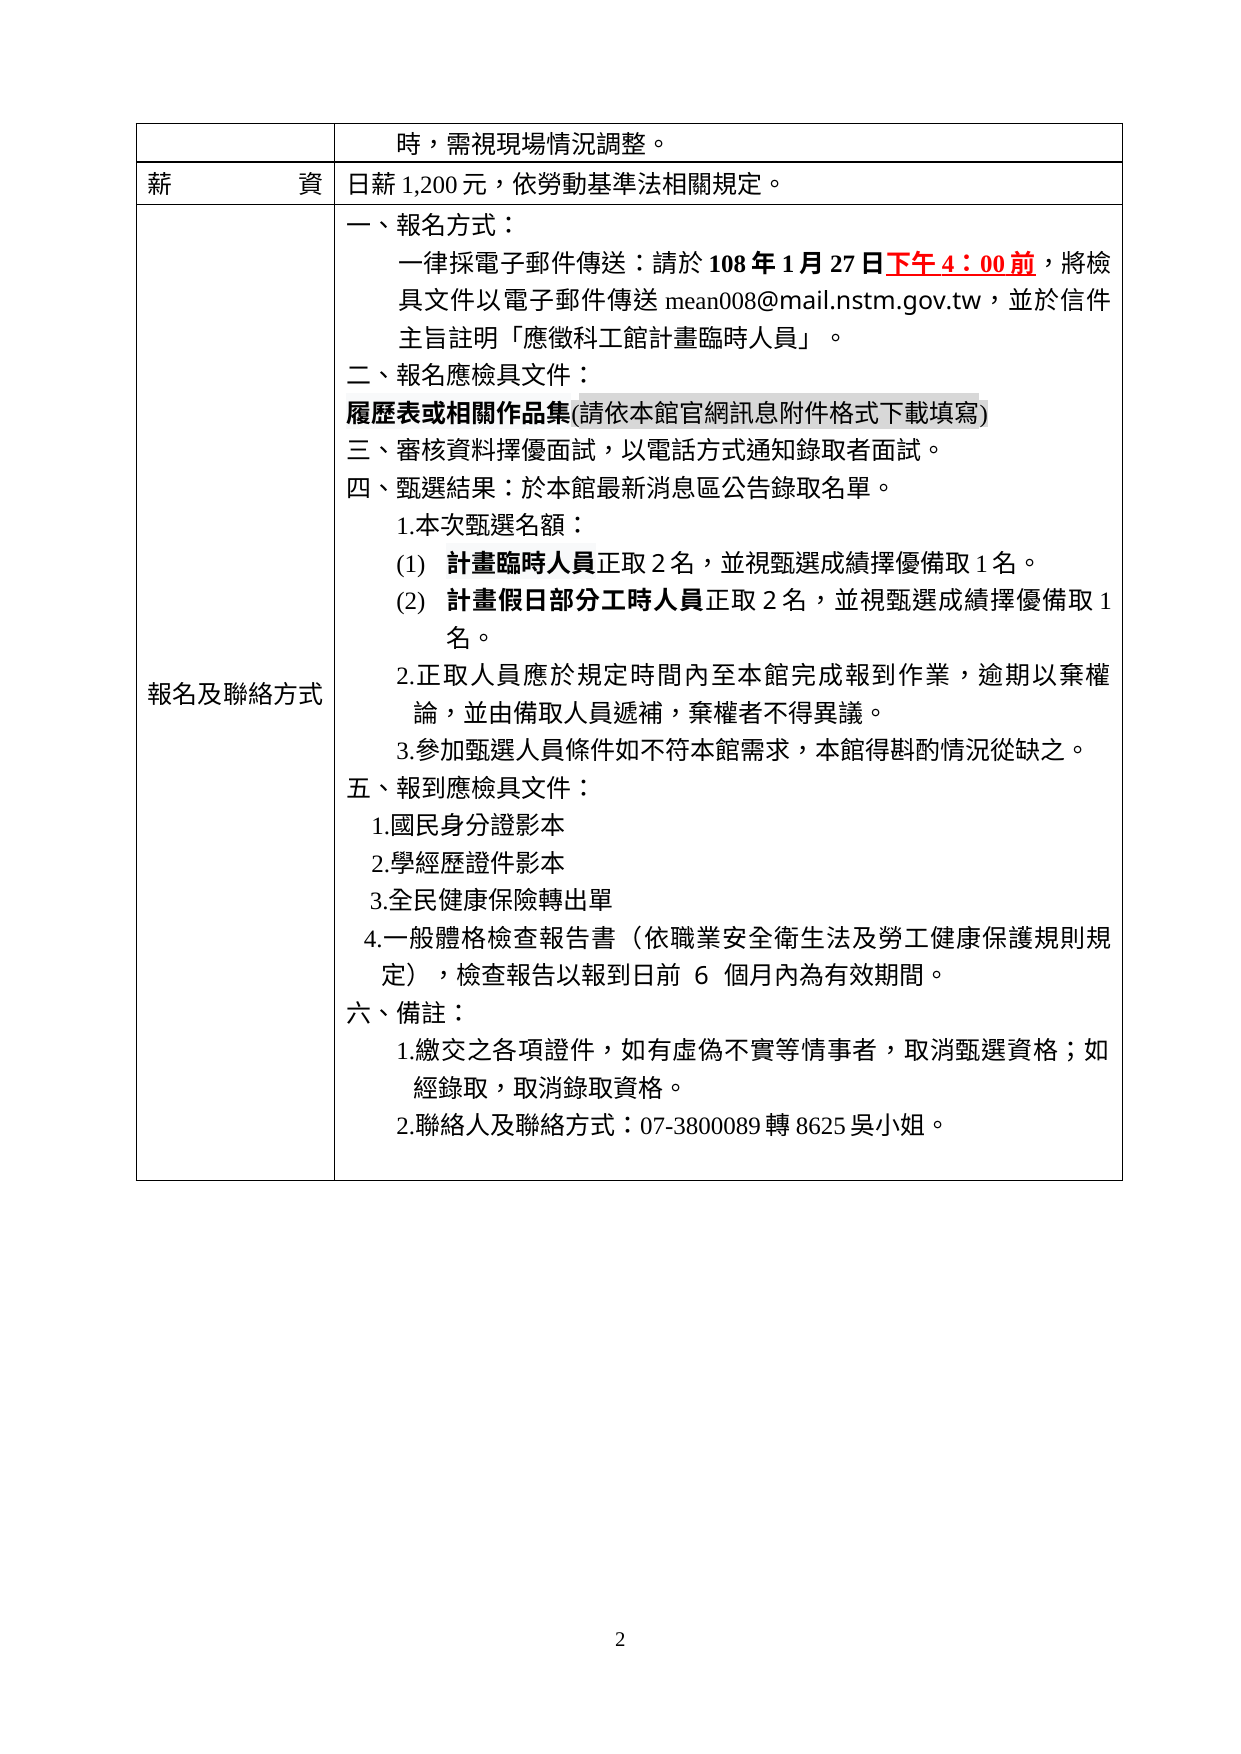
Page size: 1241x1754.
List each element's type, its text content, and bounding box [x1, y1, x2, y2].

table_cell 時，需視現場情況調整。 [335, 124, 1122, 161]
table_cell 報名及聯絡方式 [137, 205, 334, 1180]
table_cell 一、報名方式： 一律採電子郵件傳送：請於108年1月27日下午4：00前，將檢具文件以電子郵件傳送mean008@mail.nstm.gov.tw，並於信件主旨註明「應徵科工館計畫臨時人員」。 二、報名應檢具文件： 履歷表或相關作品集(請依本館官網訊息附件格式下載填寫) 三、審核資料擇優面試，以電話方式通知錄取者面試。 四、甄選結果：於本館最新消息區公告錄取名單。 1.本次甄選名額： 計畫臨時人員正取2名，並視甄選成績擇優備取1名。 計畫假日部分工時人員正取2名，並視甄選成績擇優備取1名。 2.正取人員應於規定時間內至本館完成報到作業，逾期以棄權論，並由備取人員遞補，棄權者不得異議。 3.參加甄選人員條件如不符本館需求，本館得斟酌情況從缺之。 五、報到應檢具文件： 1.國民身分證影本 2.學經歷證件影本 3.全民健康保險轉出單 4.一般體格檢查報告書（依職業安全衛生法及勞工健康保護規則規定），檢查報告以報到日前 6 個月內為有效期間。 六、備註： 1.繳交之各項證件，如有虛偽不實等情事者，取消甄選資格；如經錄取，取消錄取資格。 2.聯絡人及聯絡方式：07-3800089轉8625吳小姐。 [335, 205, 1122, 1180]
table_cell [137, 124, 334, 161]
table_cell 日薪1,200元，依勞動基準法相關規定。 [335, 163, 1122, 204]
table_cell 薪資 [137, 163, 334, 204]
